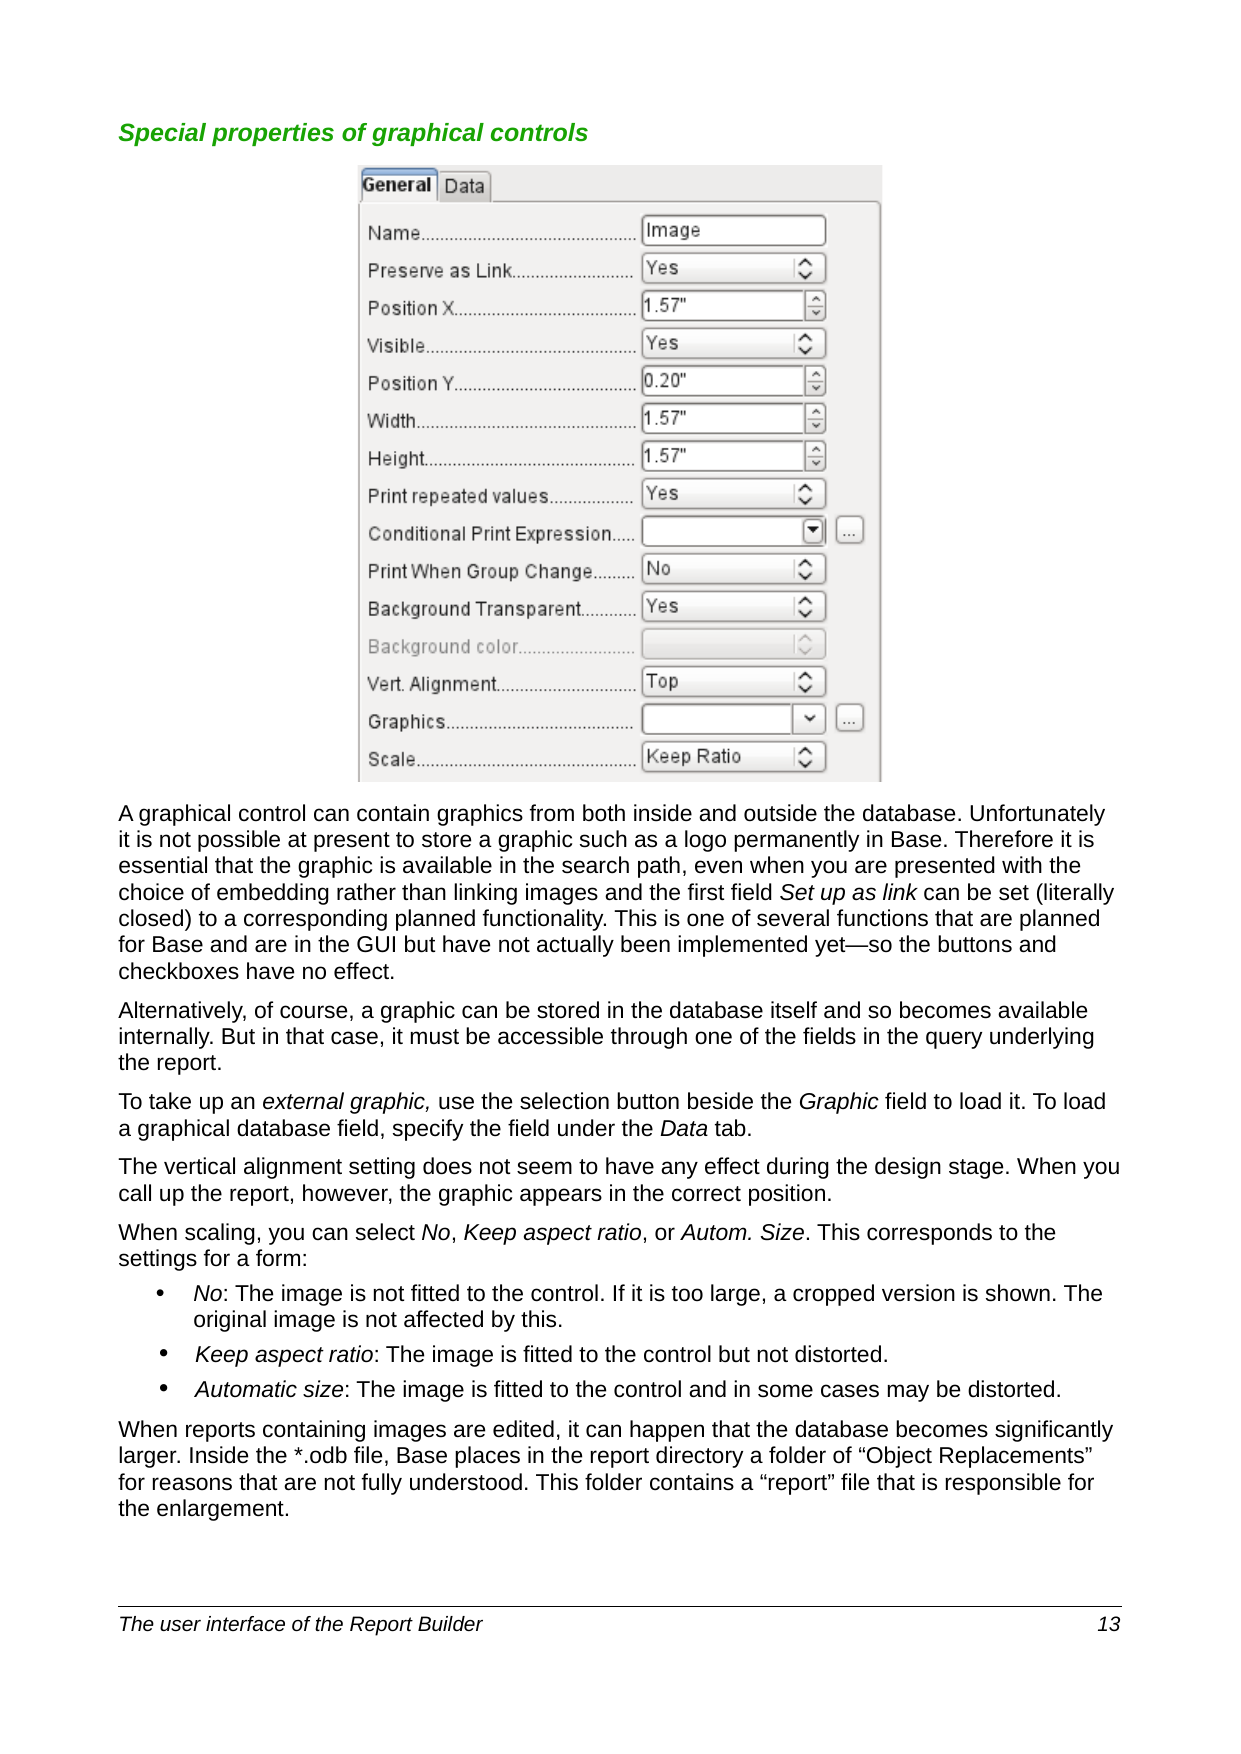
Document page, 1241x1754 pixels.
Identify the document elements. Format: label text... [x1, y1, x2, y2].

list No: The image is not fitted to the control. If it is too large, a cropped version is shown. The original image is not affected by this. [156, 1278, 1122, 1333]
subtitle Special properties of graphical controls [118, 118, 1122, 147]
text A graphical control can contain graphics from both inside and outside the database. Unfortunately it is not possible at present to store a graphic such as a logo permanently in Base. Therefore it is essential that the graphic is available in the search path, even when you are presented with the choice of embedding rather than linking images and the first field Set up as link can be set (literally closed) to a corresponding planned functionality. This is one of several functions that are planned for Base and are in the GUI but have not actually been implemented yet—so the buttons and checkboxes have no effect. [118, 799, 1122, 984]
list Keep aspect ratio: The image is fitted to the control but not distorted. [156, 1339, 1122, 1368]
list When scaling, you can select No, Keep aspect ratio, or Autom. Size. This corresponds to the settings for a form: [118, 1218, 1122, 1271]
text Alternatively, of course, a graphic can be stored in the database itself and so becomes available internally. But in that case, it must be accessible through one of the fields in the query underlying the report. [118, 997, 1122, 1076]
text To take up an external graphic, use the selection button beside the Graphic field to load it. To load a graphical database field, specify the field under the Data tab. [118, 1088, 1122, 1141]
text The vertical alignment setting does not seem to have any effect during the design stage. When you call up the report, however, the graphic appears in the correct position. [118, 1153, 1122, 1206]
text When reports containing images are edited, it can happen that the database becomes significantly larger. Inside the *.odb file, Base places in the report directory a folder of “Object Replacements” for reasons that are not fully understood. This folder contains a “report” file that is responsible for the enlargement. [118, 1416, 1122, 1521]
picture [357, 165, 883, 782]
list Automatic size: The image is fitted to the control and in some cases may be distorted. [156, 1374, 1122, 1404]
